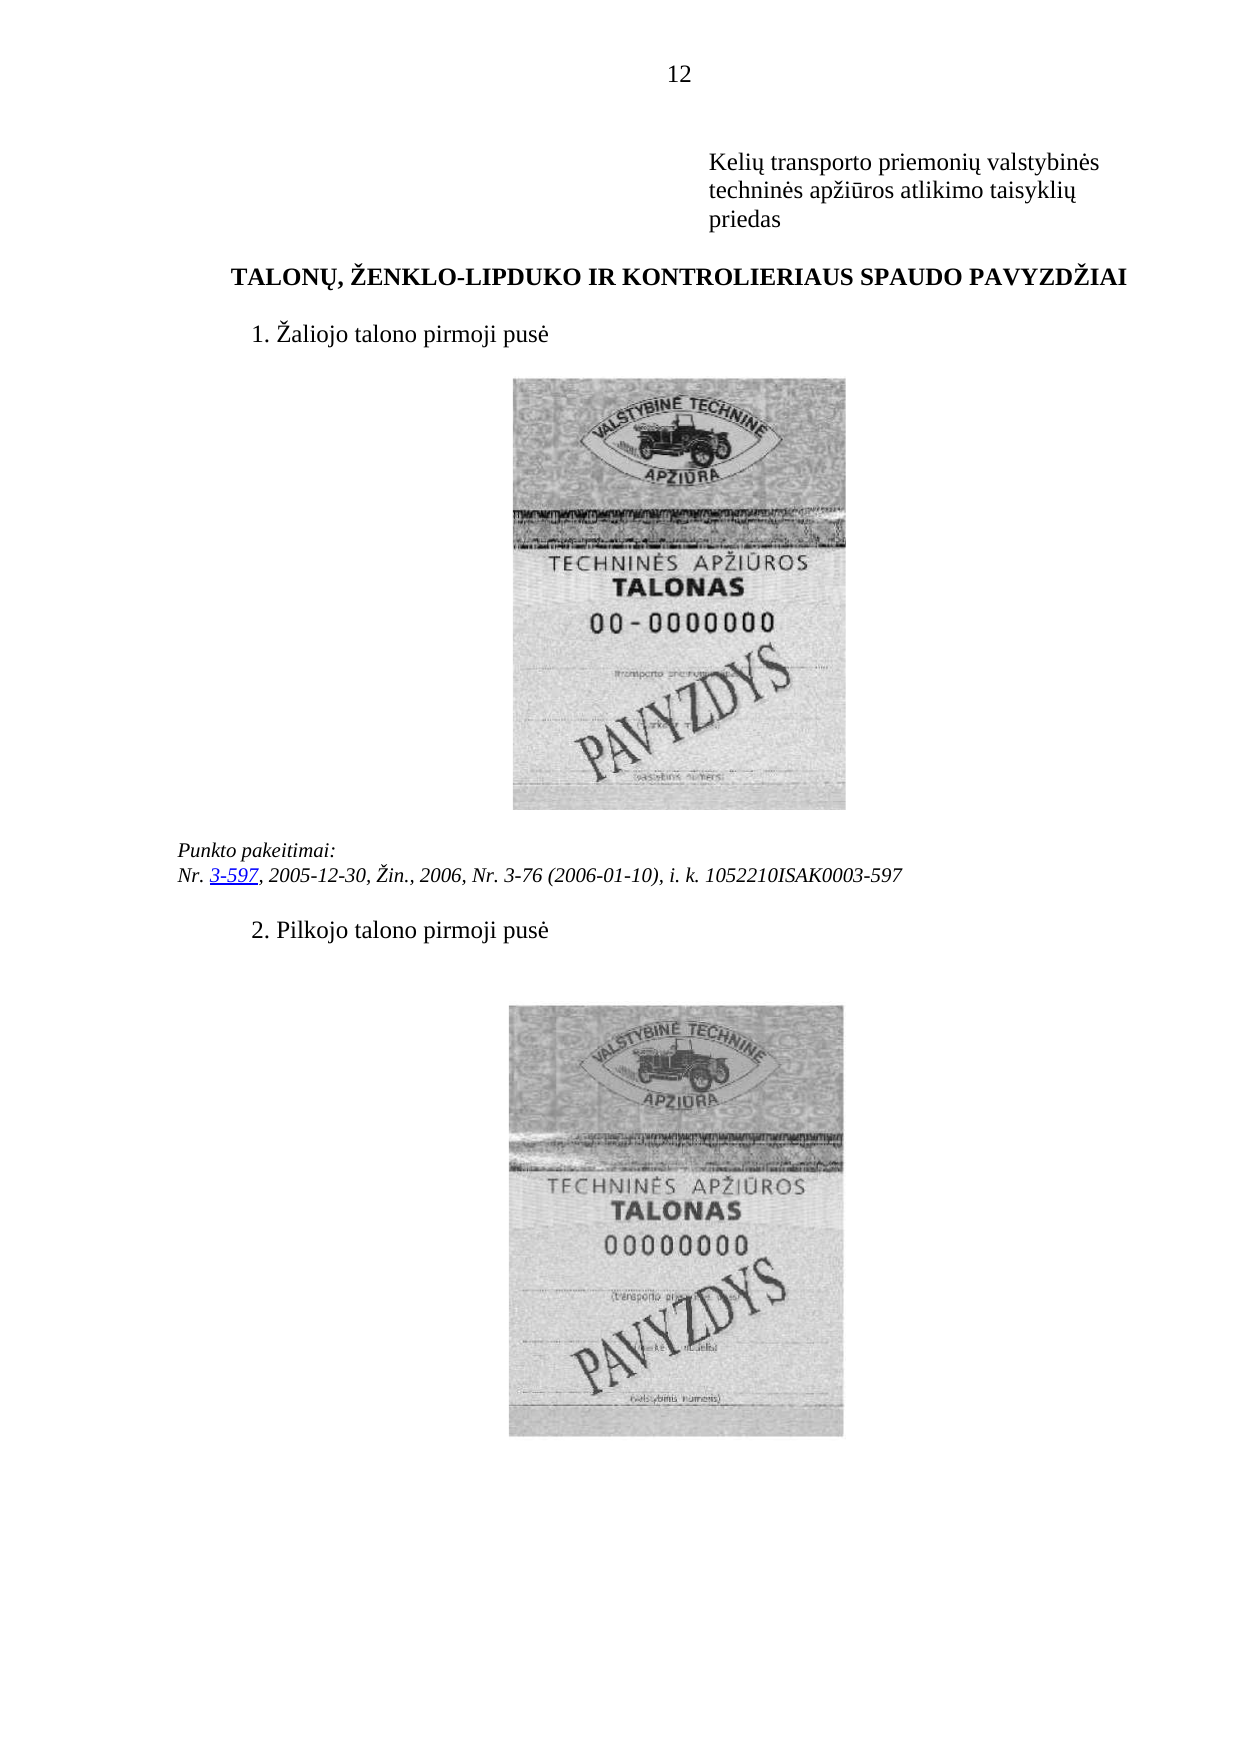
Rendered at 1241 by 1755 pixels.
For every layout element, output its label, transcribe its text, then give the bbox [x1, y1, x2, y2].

text 1. Žaliojo talono pirmoji pusė [177, 319, 1181, 348]
text Kelių transporto priemonių valstybinės [177, 147, 1181, 176]
text techninės apžiūros atlikimo taisyklių [177, 176, 1181, 204]
text priedas [177, 204, 1181, 233]
text TALONŲ, ŽENKLO-LIPDUKO IR KONTROLIERIAUS SPAUDO PAVYZDŽIAI [177, 262, 1181, 291]
text Punkto pakeitimai: [177, 838, 1181, 862]
text Nr. 3-597, 2005-12-30, Žin., 2006, Nr. 3-76 (2006-01-10), i. k. 1052210ISAK0003-597 [177, 862, 1181, 887]
text 2. Pilkojo talono pirmoji pusė [177, 915, 1181, 944]
